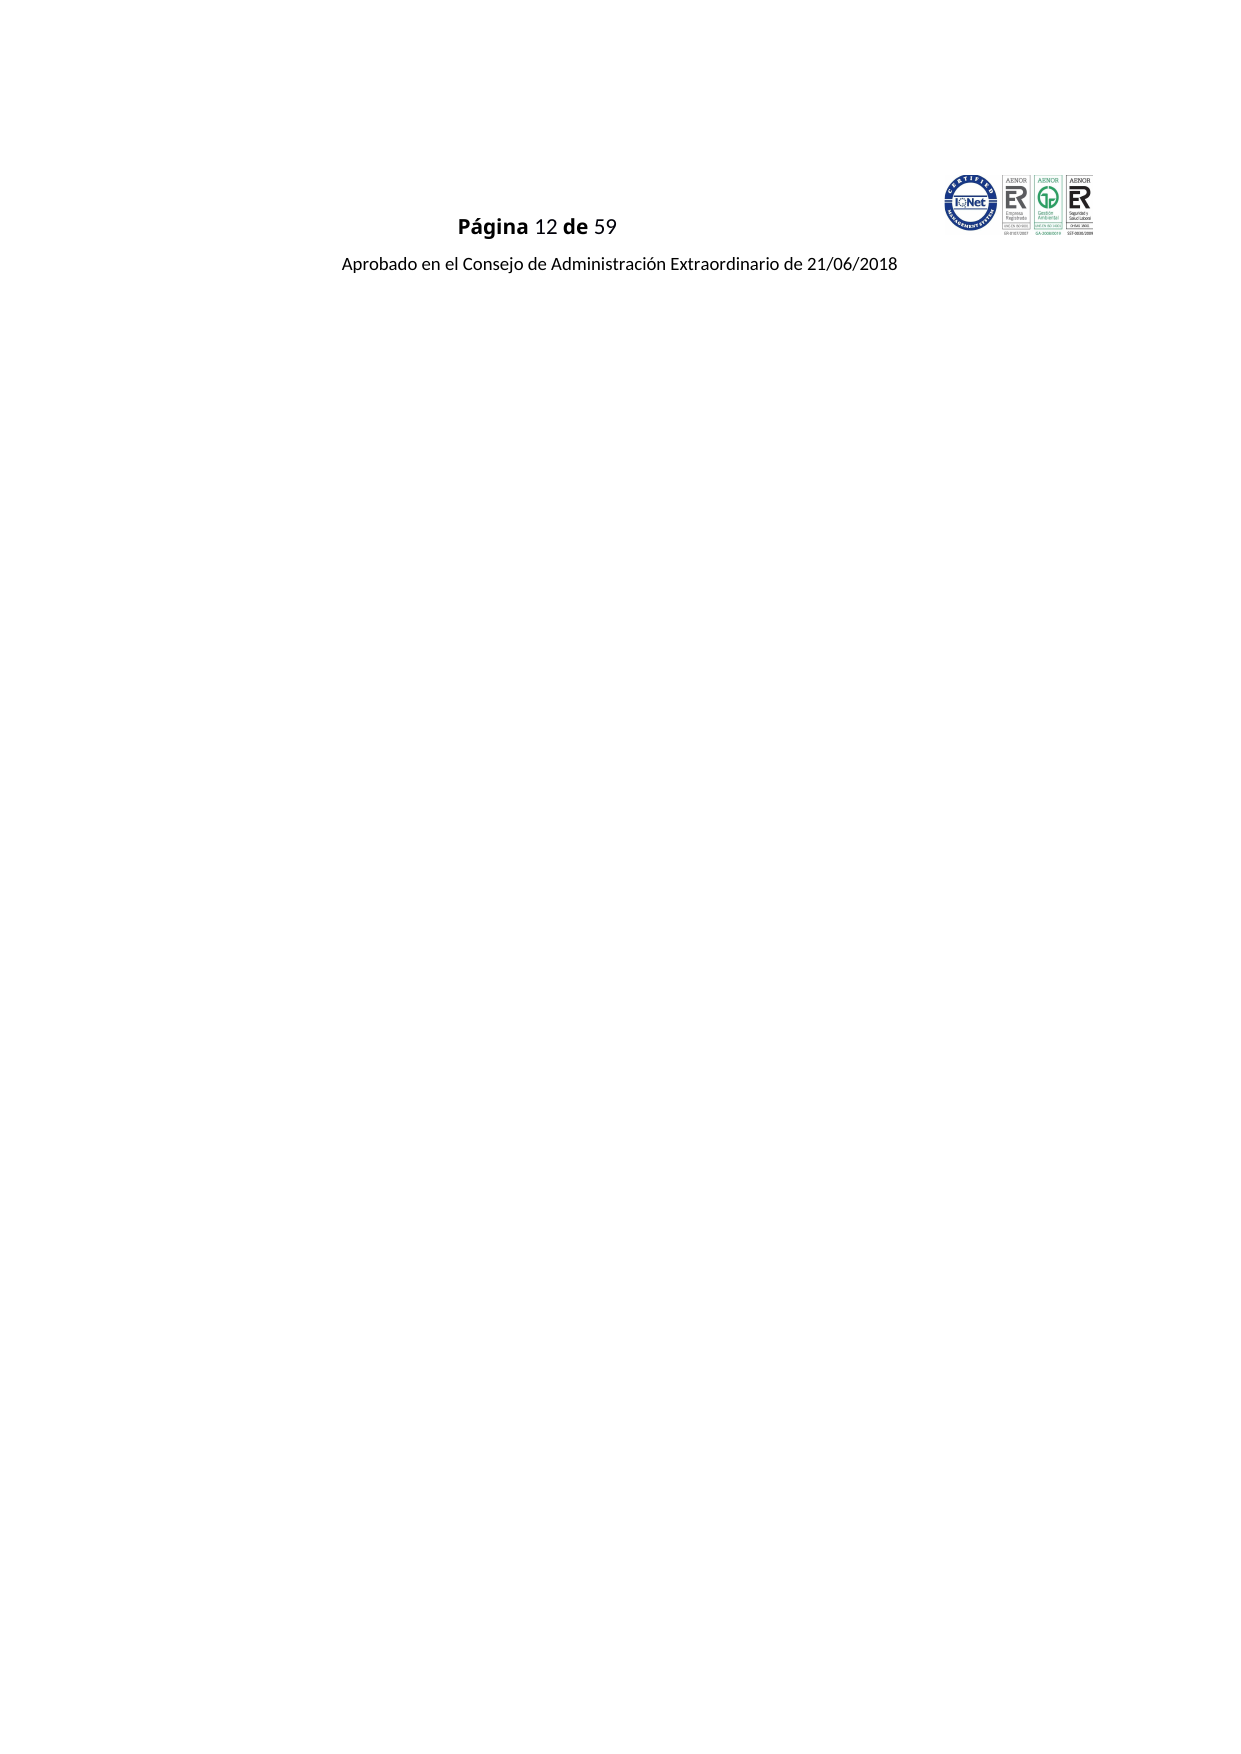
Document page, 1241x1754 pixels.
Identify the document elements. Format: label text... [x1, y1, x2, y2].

text Página 12 de 59 [457, 175, 1190, 241]
text Aprobado en el Consejo de Administración Extraordinario de 21/06/2018 [342, 252, 1190, 275]
picture [944, 175, 1093, 235]
